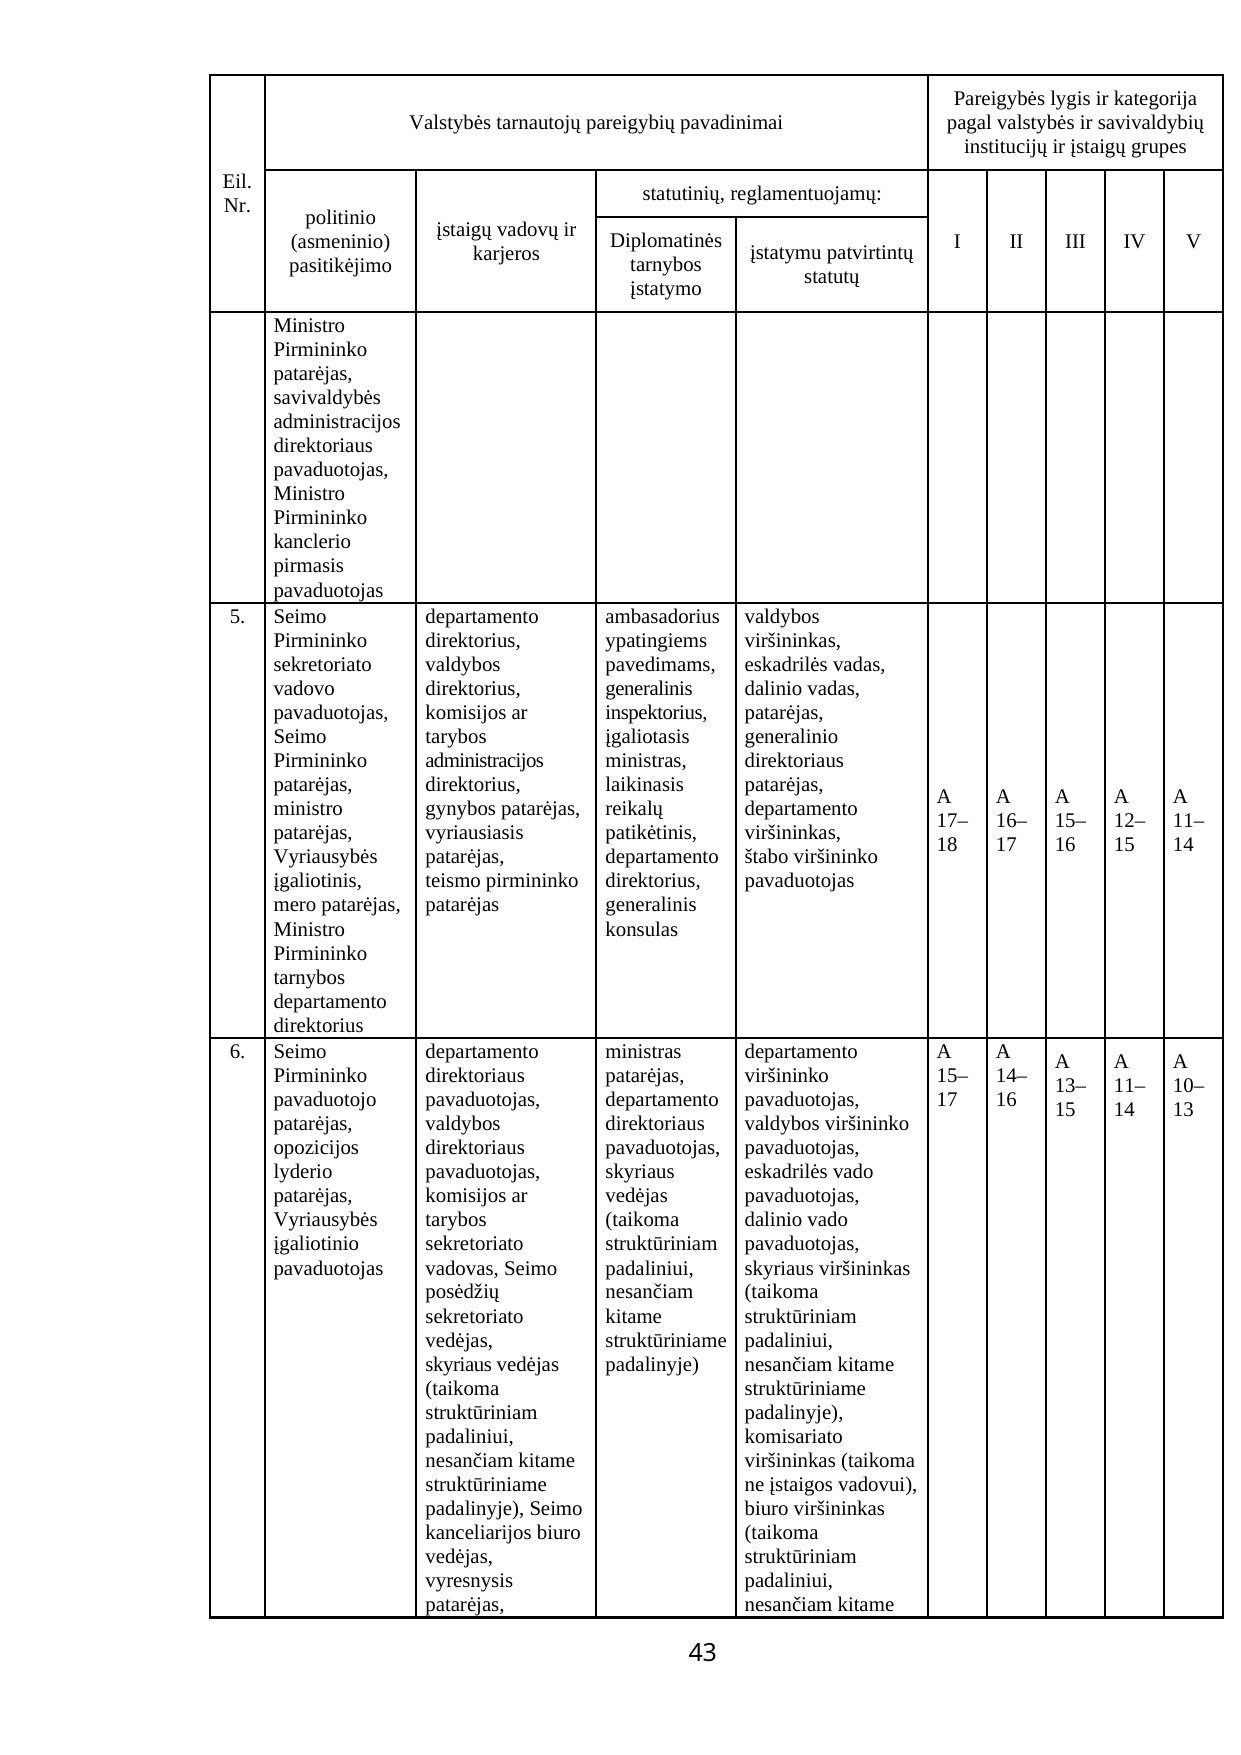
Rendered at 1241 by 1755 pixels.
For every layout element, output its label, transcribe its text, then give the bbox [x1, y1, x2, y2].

table_header Eil. Nr. [211, 76, 264, 311]
table_cell valdybos viršininkas, eskadrilės vadas, dalinio vadas, patarėjas, generalinio direktoriaus patarėjas, departamento viršininkas, štabo viršininko pavaduotojas [737, 604, 927, 1037]
table_cell A 15–17 [929, 1039, 986, 1616]
table_cell ambasadorius ypatingiems pavedimams, generalinis inspektorius, įgaliotasis ministras, laikinasis reikalų patikėtinis, departamento direktorius, generalinis konsulas [597, 604, 735, 1037]
table_cell [1165, 313, 1222, 602]
table_cell II [988, 171, 1045, 311]
table_cell A 10–13 [1165, 1039, 1222, 1616]
table_cell A 16–17 [988, 604, 1045, 1037]
table_cell A 11–14 [1106, 1039, 1163, 1616]
table_cell III [1047, 171, 1104, 311]
table_cell ministras patarėjas, departamento direktoriaus pavaduotojas, skyriaus vedėjas (taikoma struktūriniam padaliniui, nesančiam kitame struktūriniame padalinyje) [597, 1039, 735, 1616]
table_cell [597, 313, 735, 602]
table_cell statutinių, reglamentuojamų: [597, 171, 927, 216]
table_cell V [1165, 171, 1222, 311]
table_cell politinio (asmeninio) pasitikėjimo [266, 171, 415, 311]
table_cell Seimo Pirmininko sekretoriato vadovo pavaduotojas, Seimo Pirmininko patarėjas, ministro patarėjas, Vyriausybės įgaliotinis, mero patarėjas, Ministro Pirmininko tarnybos departamento direktorius [266, 604, 415, 1037]
table_cell IV [1106, 171, 1163, 311]
table_cell Ministro Pirmininko patarėjas, savivaldybės administracijos direktoriaus pavaduotojas, Ministro Pirmininko kanclerio pirmasis pavaduotojas [266, 313, 415, 602]
table_cell [417, 313, 595, 602]
table_cell įstaigų vadovų ir karjeros [417, 171, 595, 311]
table_cell A 11–14 [1165, 604, 1222, 1037]
table_cell A 15–16 [1047, 604, 1104, 1037]
table_cell 6. [211, 1039, 264, 1616]
table_cell departamento viršininko pavaduotojas, valdybos viršininko pavaduotojas, eskadrilės vado pavaduotojas, dalinio vado pavaduotojas, skyriaus viršininkas (taikoma struktūriniam padaliniui, nesančiam kitame struktūriniame padalinyje), komisariato viršininkas (taikoma ne įstaigos vadovui), biuro viršininkas (taikoma struktūriniam padaliniui, nesančiam kitame [737, 1039, 927, 1616]
table_cell A 14–16 [988, 1039, 1045, 1616]
table_cell departamento direktoriaus pavaduotojas, valdybos direktoriaus pavaduotojas, komisijos ar tarybos sekretoriato vadovas, Seimo posėdžių sekretoriato vedėjas, skyriaus vedėjas (taikoma struktūriniam padaliniui, nesančiam kitame struktūriniame padalinyje), Seimo kanceliarijos biuro vedėjas, vyresnysis patarėjas, [417, 1039, 595, 1616]
table_cell A 13–15 [1047, 1039, 1104, 1616]
table_cell [1106, 313, 1163, 602]
table_cell Seimo Pirmininko pavaduotojo patarėjas, opozicijos lyderio patarėjas, Vyriausybės įgaliotinio pavaduotojas [266, 1039, 415, 1616]
table_header Pareigybės lygis ir kategorija pagal valstybės ir savivaldybių institucijų ir įstaigų grupes [929, 76, 1222, 169]
table_cell [737, 313, 927, 602]
table_cell Diplomatinės tarnybos įstatymo [597, 218, 735, 311]
table_cell [988, 313, 1045, 602]
table_cell 5. [211, 604, 264, 1037]
table_cell I [929, 171, 986, 311]
table_cell A 17–18 [929, 604, 986, 1037]
table_cell [929, 313, 986, 602]
table_cell [211, 313, 264, 602]
table_cell departamento direktorius, valdybos direktorius, komisijos ar tarybos administracijos direktorius, gynybos patarėjas, vyriausiasis patarėjas, teismo pirmininko patarėjas [417, 604, 595, 1037]
table_cell įstatymu patvirtintų statutų [737, 218, 927, 311]
table_header Valstybės tarnautojų pareigybių pavadinimai [266, 76, 927, 169]
table_cell [1047, 313, 1104, 602]
table_cell A 12–15 [1106, 604, 1163, 1037]
